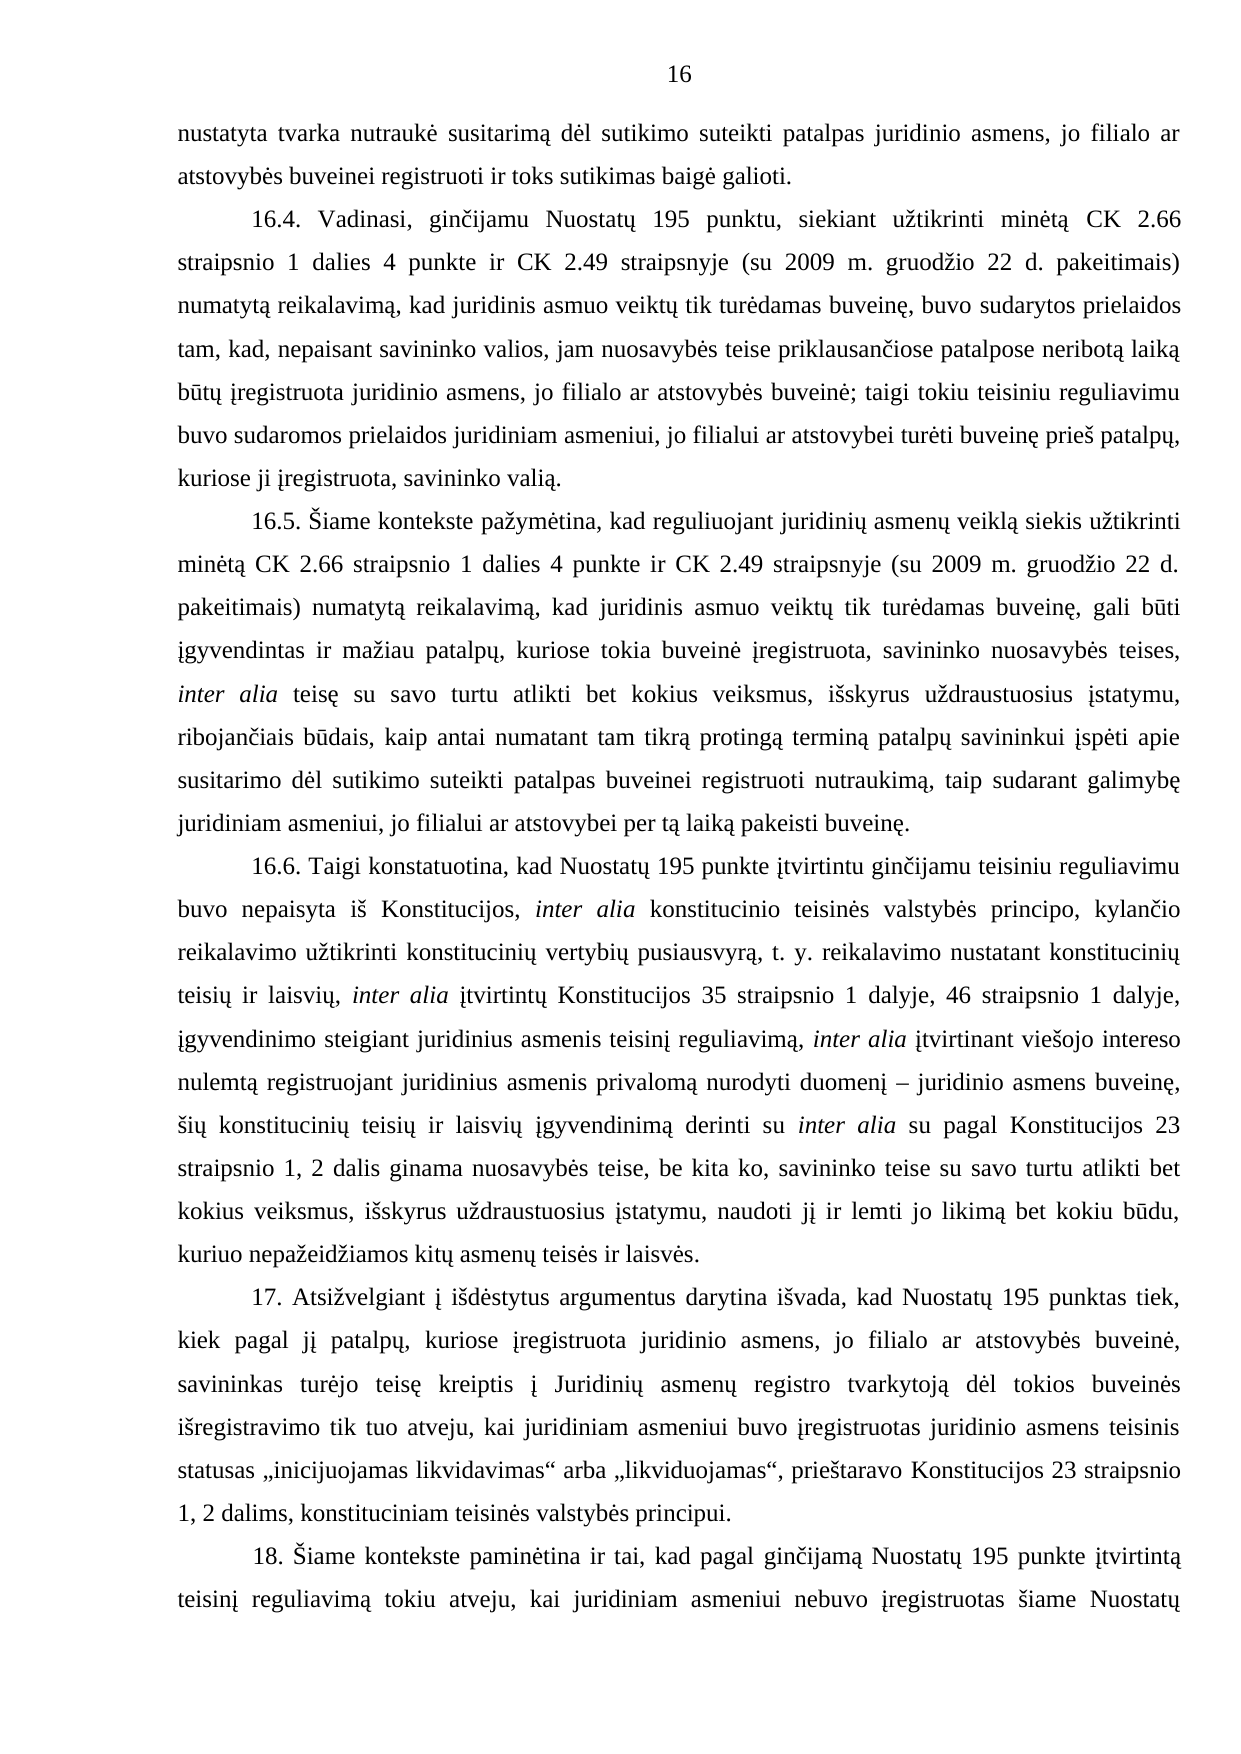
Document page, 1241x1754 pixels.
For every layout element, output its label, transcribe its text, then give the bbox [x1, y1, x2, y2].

text 17. Atsižvelgiant į išdėstytus argumentus darytina išvada, kad Nuostatų 195 punktas tiek, kiek pagal jį patalpų, kuriose įregistruota juridinio asmens, jo filialo ar atstovybės buveinė, savininkas turėjo teisę kreiptis į Juridinių asmenų registro tvarkytoją dėl tokios buveinės išregistravimo tik tuo atveju, kai juridiniam asmeniui buvo įregistruotas juridinio asmens teisinis statusas „inicijuojamas likvidavimas“ arba „likviduojamas“, prieštaravo Konstitucijos 23 straipsnio 1, 2 dalims, konstituciniam teisinės valstybės principui. [177, 1282, 1181, 1527]
text 16.5. Šiame kontekste pažymėtina, kad reguliuojant juridinių asmenų veiklą siekis užtikrinti minėtą CK 2.66 straipsnio 1 dalies 4 punkte ir CK 2.49 straipsnyje (su 2009 m. gruodžio 22 d. pakeitimais) numatytą reikalavimą, kad juridinis asmuo veiktų tik turėdamas buveinę, gali būti įgyvendintas ir mažiau patalpų, kuriose tokia buveinė įregistruota, savininko nuosavybės teises, inter alia teisę su savo turtu atlikti bet kokius veiksmus, išskyrus uždraustuosius įstatymu, ribojančiais būdais, kaip antai numatant tam tikrą protingą terminą patalpų savininkui įspėti apie susitarimo dėl sutikimo suteikti patalpas buveinei registruoti nutraukimą, taip sudarant galimybę juridiniam asmeniui, jo filialui ar atstovybei per tą laiką pakeisti buveinę. [177, 506, 1181, 837]
text 16.4. Vadinasi, ginčijamu Nuostatų 195 punktu, siekiant užtikrinti minėtą CK 2.66 straipsnio 1 dalies 4 punkte ir CK 2.49 straipsnyje (su 2009 m. gruodžio 22 d. pakeitimais) numatytą reikalavimą, kad juridinis asmuo veiktų tik turėdamas buveinę, buvo sudarytos prielaidos tam, kad, nepaisant savininko valios, jam nuosavybės teise priklausančiose patalpose neribotą laiką būtų įregistruota juridinio asmens, jo filialo ar atstovybės buveinė; taigi tokiu teisiniu reguliavimu buvo sudaromos prielaidos juridiniam asmeniui, jo filialui ar atstovybei turėti buveinę prieš patalpų, kuriose ji įregistruota, savininko valią. [177, 204, 1181, 492]
text 16.6. Taigi konstatuotina, kad Nuostatų 195 punkte įtvirtintu ginčijamu teisiniu reguliavimu buvo nepaisyta iš Konstitucijos, inter alia konstitucinio teisinės valstybės principo, kylančio reikalavimo užtikrinti konstitucinių vertybių pusiausvyrą, t. y. reikalavimo nustatant konstitucinių teisių ir laisvių, inter alia įtvirtintų Konstitucijos 35 straipsnio 1 dalyje, 46 straipsnio 1 dalyje, įgyvendinimo steigiant juridinius asmenis teisinį reguliavimą, inter alia įtvirtinant viešojo intereso nulemtą registruojant juridinius asmenis privalomą nurodyti duomenį – juridinio asmens buveinę, šių konstitucinių teisių ir laisvių įgyvendinimą derinti su inter alia su pagal Konstitucijos 23 straipsnio 1, 2 dalis ginama nuosavybės teise, be kita ko, savininko teise su savo turtu atlikti bet kokius veiksmus, išskyrus uždraustuosius įstatymu, naudoti jį ir lemti jo likimą bet kokiu būdu, kuriuo nepažeidžiamos kitų asmenų teisės ir laisvės. [177, 851, 1181, 1268]
text nustatyta tvarka nutraukė susitarimą dėl sutikimo suteikti patalpas juridinio asmens, jo filialo ar atstovybės buveinei registruoti ir toks sutikimas baigė galioti. [177, 118, 1181, 190]
text 18. Šiame kontekste paminėtina ir tai, kad pagal ginčijamą Nuostatų 195 punkte įtvirtintą teisinį reguliavimą tokiu atveju, kai juridiniam asmeniui nebuvo įregistruotas šiame Nuostatų [177, 1541, 1181, 1613]
